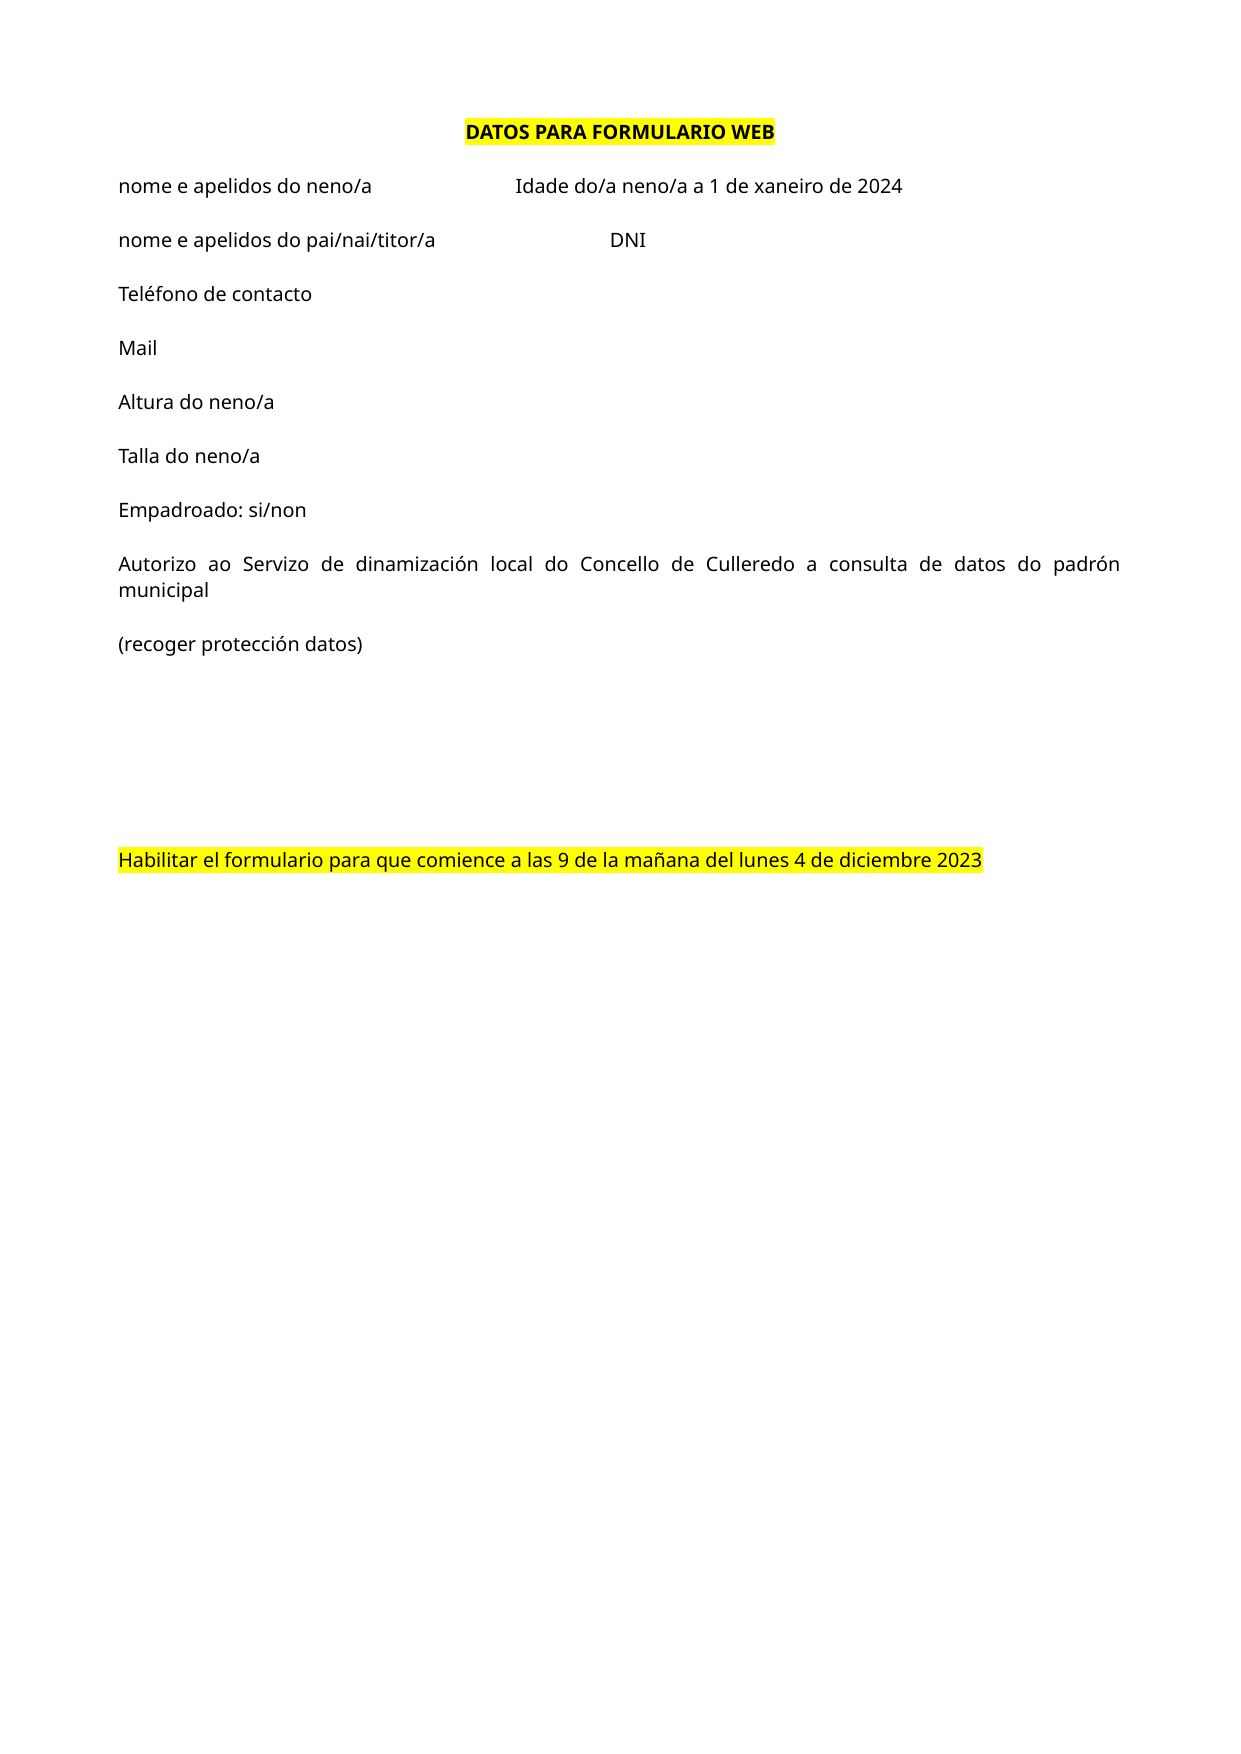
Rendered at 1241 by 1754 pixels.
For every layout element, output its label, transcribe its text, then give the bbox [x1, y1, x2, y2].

text Teléfono de contacto [118, 280, 1122, 307]
text Autorizo ao Servizo de dinamización local do Concello de Culleredo a consulta de datos do padrón municipal [118, 550, 1122, 604]
text Altura do neno/a [118, 388, 1122, 415]
text Talla do neno/a [118, 442, 1122, 469]
text Empadroado: si/non [118, 496, 1122, 523]
text nome e apelidos do pai/nai/titor/a DNI [118, 226, 1122, 253]
text Mail [118, 334, 1122, 361]
text (recoger protección datos) [118, 631, 1122, 658]
text nome e apelidos do neno/a Idade do/a neno/a a 1 de xaneiro de 2024 [118, 172, 1122, 199]
text DATOS PARA FORMULARIO WEB [118, 118, 1122, 145]
text Habilitar el formulario para que comience a las 9 de la mañana del lunes 4 de diciembre 2023 [118, 847, 1122, 873]
